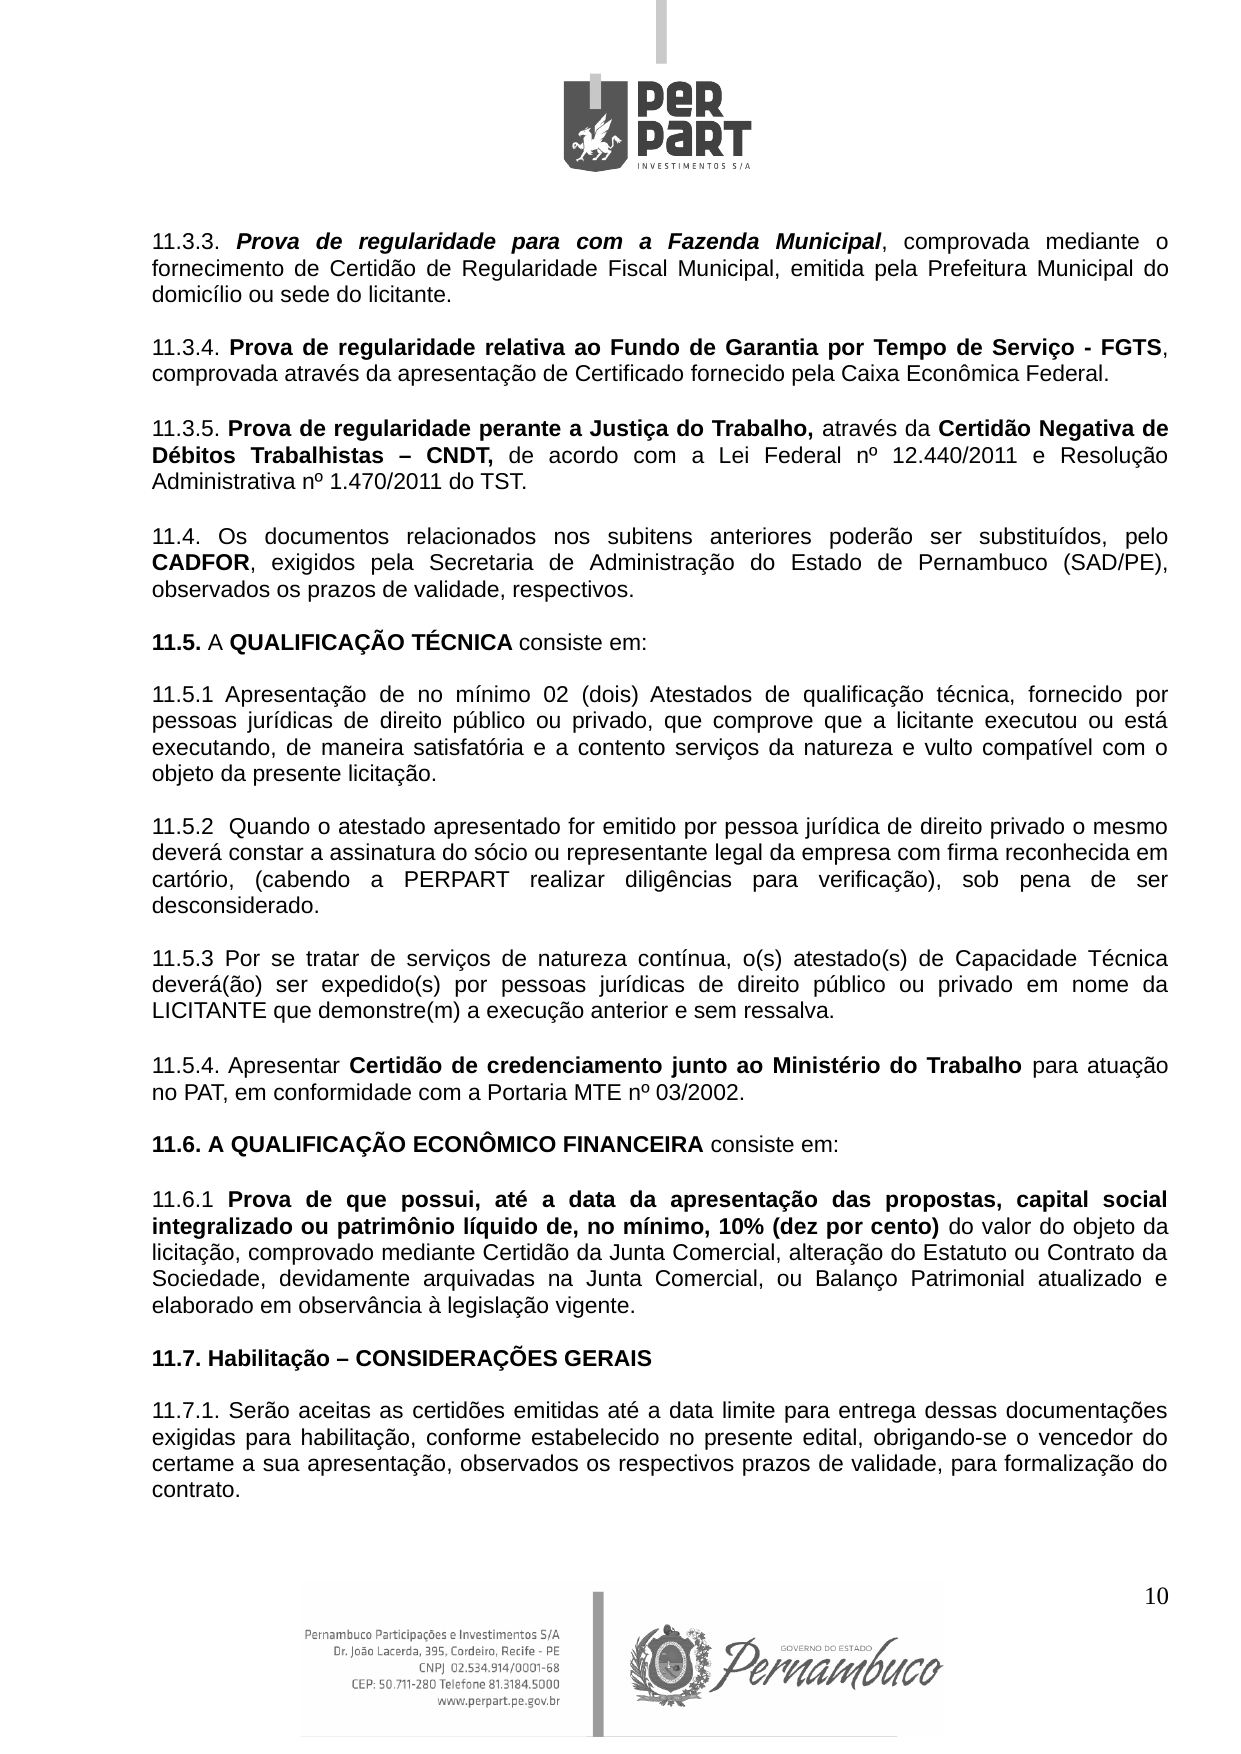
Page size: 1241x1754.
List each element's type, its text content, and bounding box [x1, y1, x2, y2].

text 11.6. A QUALIFICAÇÃO ECONÔMICO FINANCEIRA consiste em: [152, 1131, 1169, 1158]
text 11.7.1. Serão aceitas as certidões emitidas até a data limite para entrega dessas documentações exigidas para habilitação, conforme estabelecido no presente edital, obrigando-se o vencedor do certame a sua apresentação, observados os respectivos prazos de validade, para formalização do contrato. [152, 1397, 1169, 1503]
text 11.4. Os documentos relacionados nos subitens anteriores poderão ser substituídos, pelo CADFOR, exigidos pela Secretaria de Administração do Estado de Pernambuco (SAD/PE), observados os prazos de validade, respectivos. [152, 523, 1169, 602]
list 11.5.1 Apresentação de no mínimo 02 (dois) Atestados de qualificação técnica, fornecido por pessoas jurídicas de direito público ou privado, que comprove que a licitante executou ou está executando, de maneira satisfatória e a contento serviços da natureza e vulto compatível com o objeto da presente licitação. [152, 681, 1169, 787]
text 11.3.3. Prova de regularidade para com a Fazenda Municipal, comprovada mediante o fornecimento de Certidão de Regularidade Fiscal Municipal, emitida pela Prefeitura Municipal do domicílio ou sede do licitante. [152, 228, 1169, 307]
list 11.5.3 Por se tratar de serviços de natureza contínua, o(s) atestado(s) de Capacidade Técnica deverá(ão) ser expedido(s) por pessoas jurídicas de direito público ou privado em nome da LICITANTE que demonstre(m) a execução anterior e sem ressalva. [152, 945, 1169, 1024]
list 11.5.2 Quando o atestado apresentado for emitido por pessoa jurídica de direito privado o mesmo deverá constar a assinatura do sócio ou representante legal da empresa com firma reconhecida em cartório, (cabendo a PERPART realizar diligências para verificação), sob pena de ser desconsiderado. [152, 813, 1169, 918]
text 11.3.4. Prova de regularidade relativa ao Fundo de Garantia por Tempo de Serviço - FGTS, comprovada através da apresentação de Certificado fornecido pela Caixa Econômica Federal. [152, 334, 1169, 386]
text 11.7. Habilitação – CONSIDERAÇÕES GERAIS [152, 1344, 1169, 1371]
list 11.5.4. Apresentar Certidão de credenciamento junto ao Ministério do Trabalho para atuação no PAT, em conformidade com a Portaria MTE nº 03/2002. [152, 1052, 1169, 1105]
picture [300, 1582, 945, 1737]
text 11.5. A QUALIFICAÇÃO TÉCNICA consiste em: [152, 628, 1169, 655]
text 11.6.1 Prova de que possui, até a data da apresentação das propostas, capital social integralizado ou patrimônio líquido de, no mínimo, 10% (dez por cento) do valor do objeto da licitação, comprovado mediante Certidão da Junta Comercial, alteração do Estatuto ou Contrato da Sociedade, devidamente arquivadas na Junta Comercial, ou Balanço Patrimonial atualizado e elaborado em observância à legislação vigente. [152, 1186, 1169, 1318]
text 11.3.5. Prova de regularidade perante a Justiça do Trabalho, através da Certidão Negativa de Débitos Trabalhistas – CNDT, de acordo com a Lei Federal nº 12.440/2011 e Resolução Administrativa nº 1.470/2011 do TST. [152, 415, 1169, 494]
